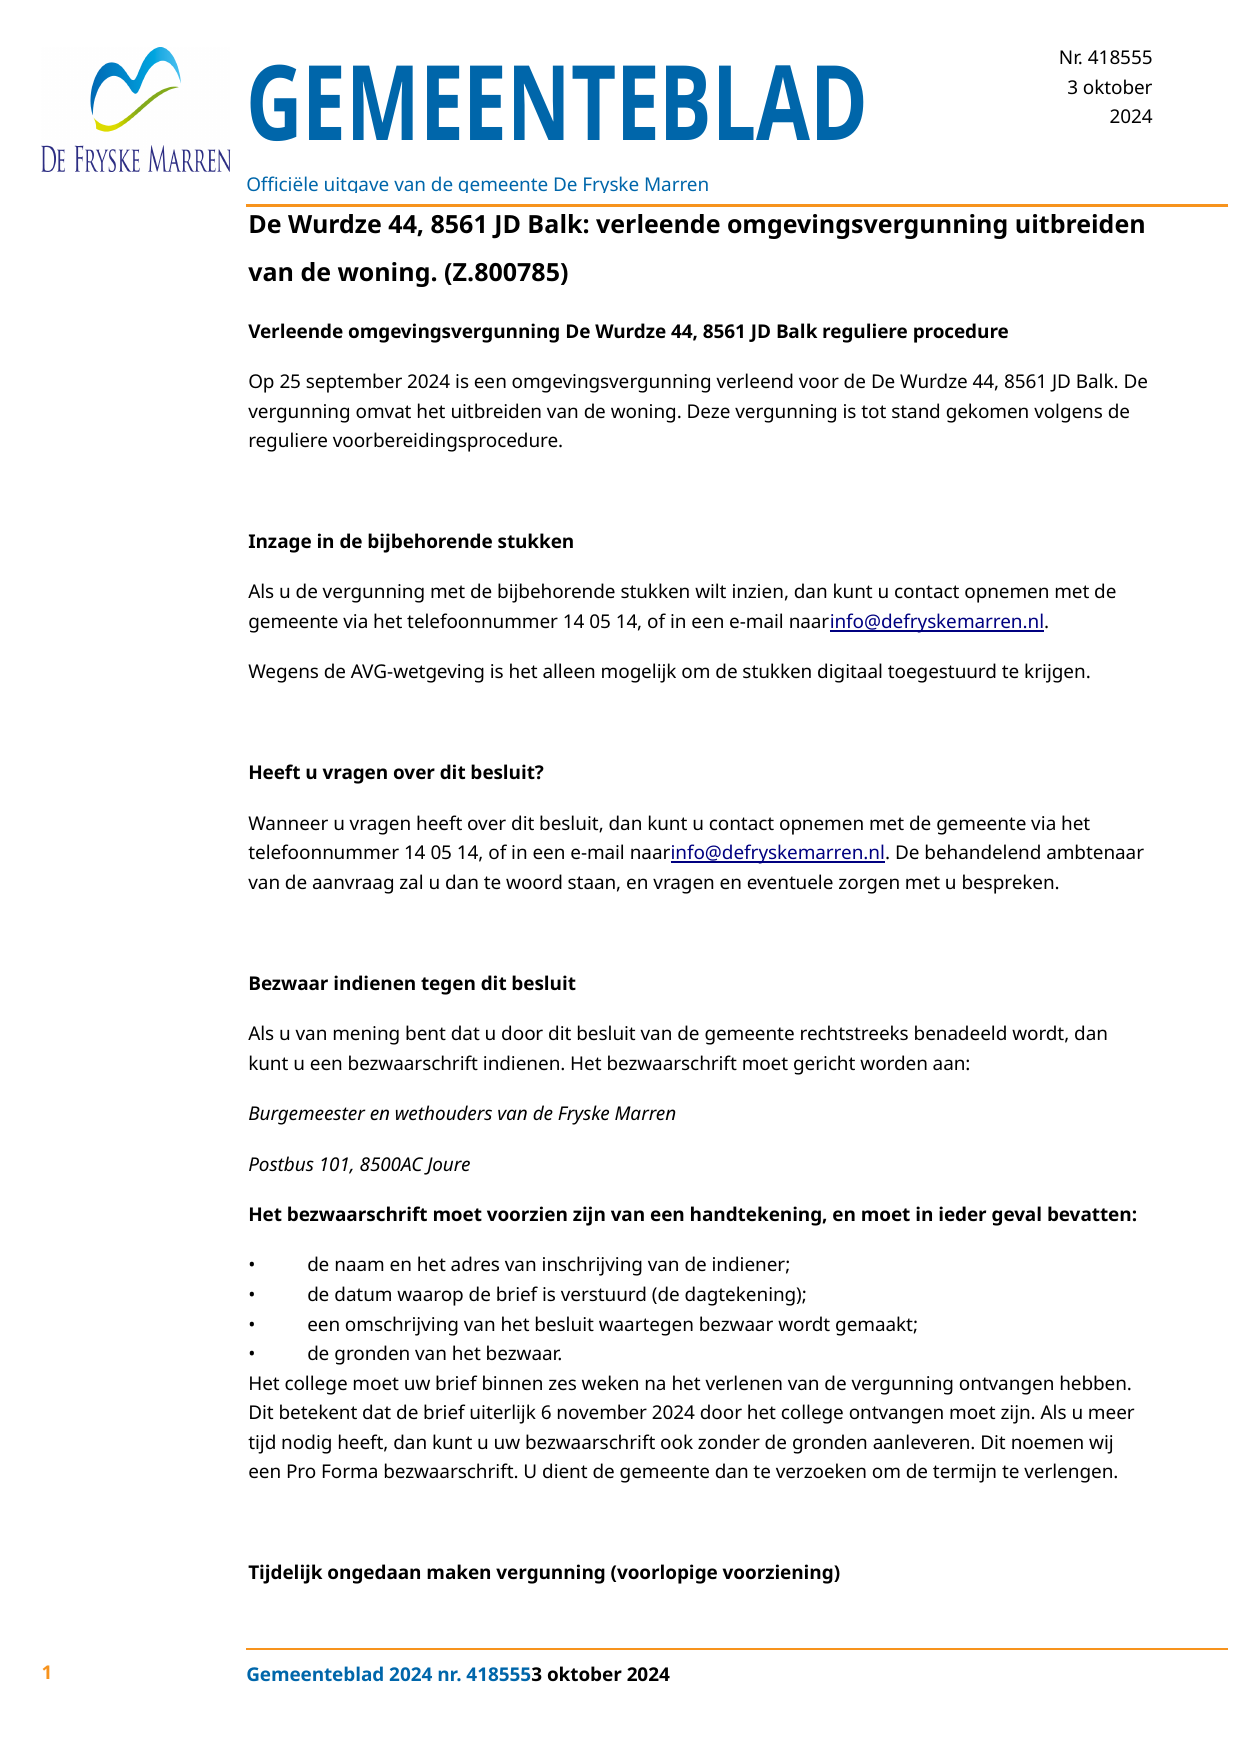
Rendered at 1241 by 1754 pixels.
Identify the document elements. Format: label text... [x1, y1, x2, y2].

text Burgemeester en wethouders van de Fryske Marren [248, 1100, 1152, 1126]
text Bezwaar indienen tegen dit besluit [248, 970, 1152, 996]
text Wanneer u vragen heeft over dit besluit, dan kunt u contact opnemen met de gemeente via het telefoonnummer 14 05 14, of in een e-mail naarinfo@defryskemarren.nl. De behandelend ambtenaar van de aanvraag zal u dan te woord staan, en vragen en eventuele zorgen met u bespreken. [248, 810, 1152, 895]
text Postbus 101, 8500AC Joure [248, 1151, 1152, 1177]
list de datum waarop de brief is verstuurd (de dagtekening); [248, 1281, 1152, 1307]
text Als u de vergunning met de bijbehorende stukken wilt inzien, dan kunt u contact opnemen met de gemeente via het telefoonnummer 14 05 14, of in een e-mail naarinfo@defryskemarren.nl. [248, 579, 1152, 634]
list de gronden van het bezwaar. [248, 1340, 1152, 1366]
text Verleende omgevingsvergunning De Wurdze 44, 8561 JD Balk reguliere procedure [248, 318, 1152, 344]
picture [41, 47, 231, 172]
text Het college moet uw brief binnen zes weken na het verlenen van de vergunning ontvangen hebben. Dit betekent dat de brief uiterlijk 6 november 2024 door het college ontvangen moet zijn. Als u meer tijd nodig heeft, dan kunt u uw bezwaarschrift ook zonder de gronden aanleveren. Dit noemen wij een Pro Forma bezwaarschrift. U dient de gemeente dan te verzoeken om de termijn te verlengen. [248, 1370, 1152, 1484]
list een omschrijving van het besluit waartegen bezwaar wordt gemaakt; [248, 1311, 1152, 1337]
text Het bezwaarschrift moet voorzien zijn van een handtekening, en moet in ieder geval bevatten: [248, 1201, 1152, 1227]
text Inzage in de bijbehorende stukken [248, 528, 1152, 554]
text De Wurdze 44, 8561 JD Balk: verleende omgevingsvergunning uitbreiden van de woning. (Z.800785) [248, 207, 1152, 288]
text Op 25 september 2024 is een omgevingsvergunning verleend voor de De Wurdze 44, 8561 JD Balk. De vergunning omvat het uitbreiden van de woning. Deze vergunning is tot stand gekomen volgens de reguliere voorbereidingsprocedure. [248, 368, 1152, 453]
text Wegens de AVG-wetgeving is het alleen mogelijk om de stukken digitaal toegestuurd te krijgen. [248, 659, 1152, 684]
text Heeft u vragen over dit besluit? [248, 759, 1152, 785]
text Tijdelijk ongedaan maken vergunning (voorlopige voorziening) [248, 1559, 1152, 1585]
text Als u van mening bent dat u door dit besluit van de gemeente rechtstreeks benadeeld wordt, dan kunt u een bezwaarschrift indienen. Het bezwaarschrift moet gericht worden aan: [248, 1020, 1152, 1076]
list de naam en het adres van inschrijving van de indiener; [248, 1252, 1152, 1277]
